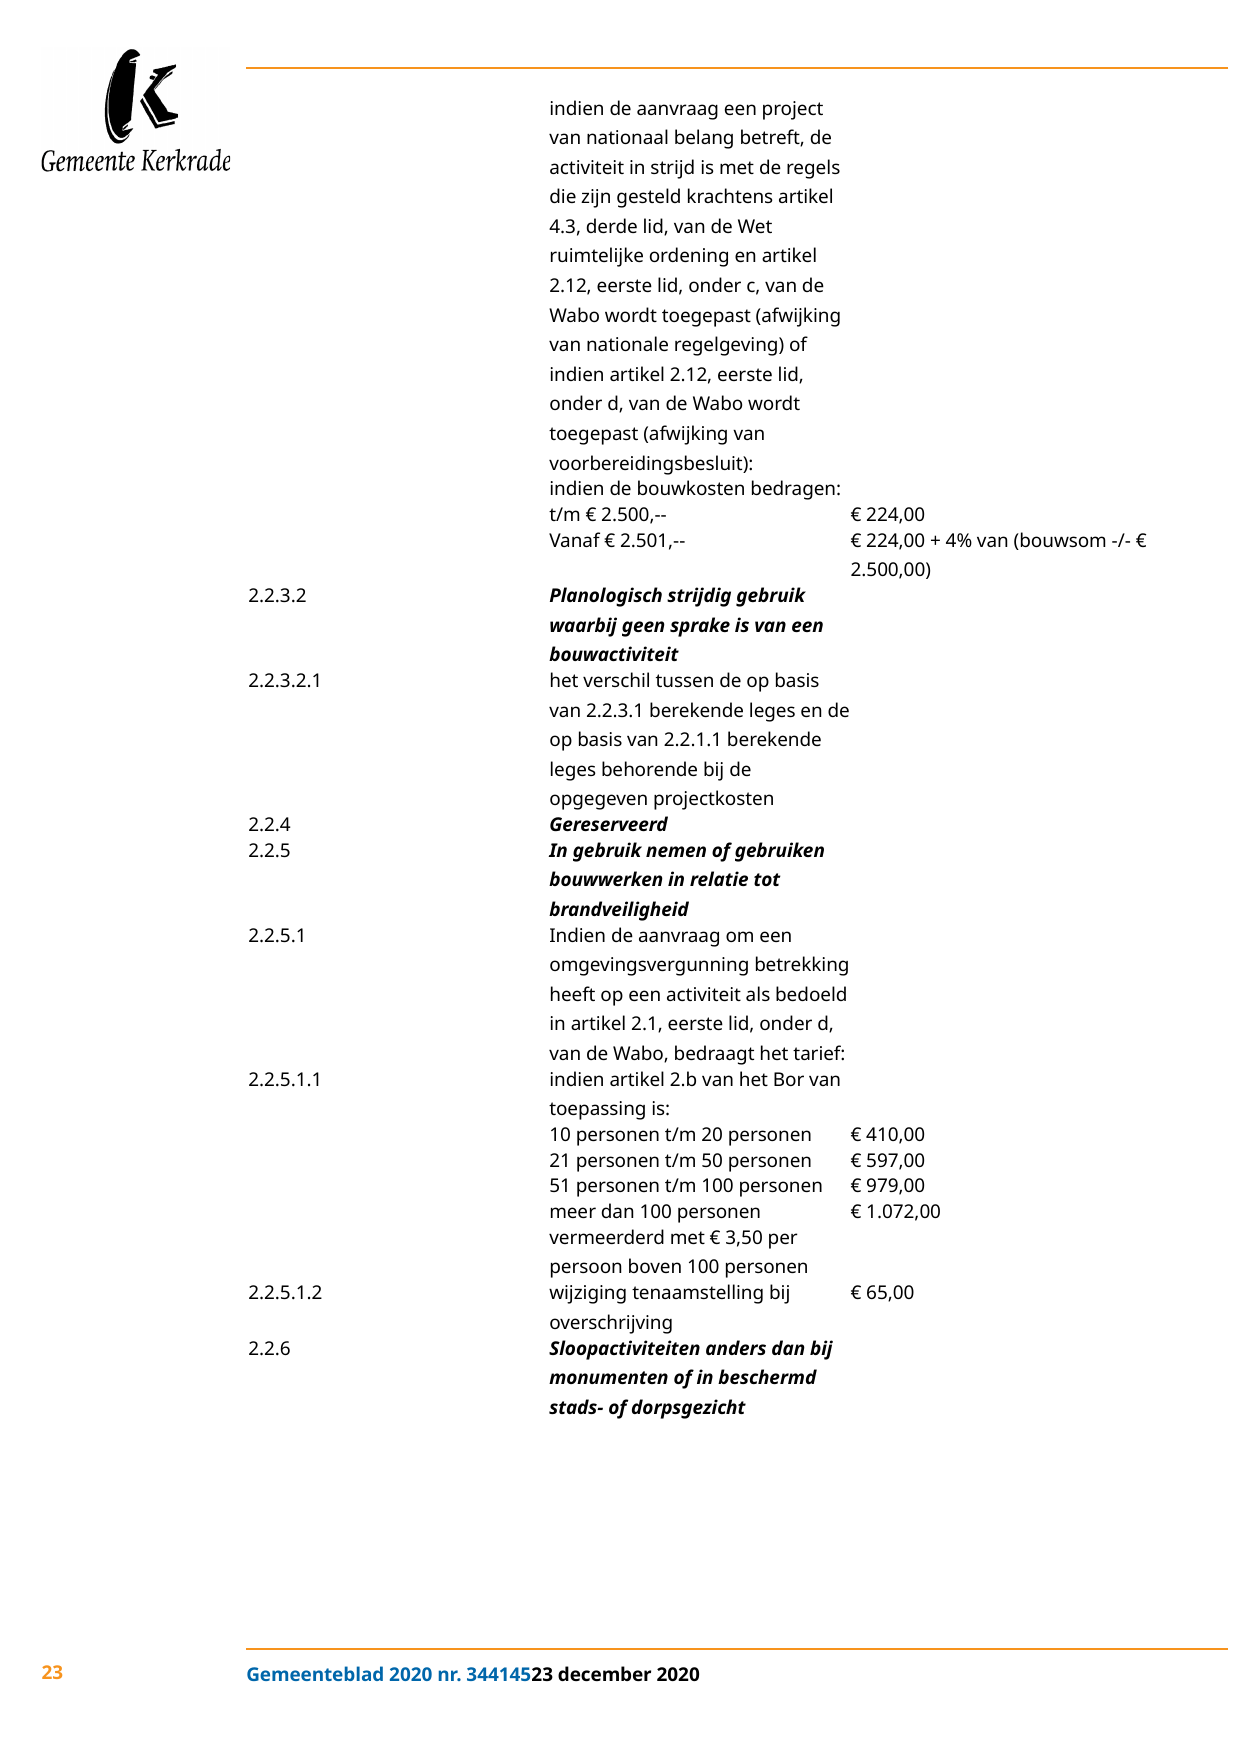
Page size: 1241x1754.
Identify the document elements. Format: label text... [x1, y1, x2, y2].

table_cell 2.2.5.1.1 [248, 1066, 549, 1121]
table_cell € 224,00 + 4% van (bouwsom -/- € 2.500,00) [850, 527, 1152, 582]
table_cell wijziging tenaamstelling bij overschrijving [549, 1280, 850, 1335]
table_cell Planologisch strijdig gebruik waarbij geen sprake is van een bouwactiviteit [549, 582, 850, 667]
table_cell € 1.072,00 [850, 1199, 1152, 1224]
table_cell 2.2.5.1 [248, 922, 549, 1066]
table_cell 2.2.3.2 [248, 582, 549, 667]
table_cell indien artikel 2.12, eerste lid, onder a, onder 1º(binnenplanse afwijking) of artikel 2.12, eerste lid, onder a, onder 2º, van de Wabo (buitenplanse kleine afwijking) of artikel 2.12, eerste lid, onder a, onder 3º, van de Wabo (buitenplanse afwijking) artikel 2.12, tweede lid, van de Wabo wordt toegepast (tijdelijke afwijking) of artikel 2.12, eerste lid, onder b, van de Wabo wordt toegepast (afwijking van exploitatieplan) of indien de aanvraag een project van provinciaal belang betreft, de activiteit in strijd is met de regels die zijn gesteld krachtens artikel 4.1, derde lid, van de Wet ruimtelijke ordening en artikel 2.12, eerste lid, onder c, van de Wabo wordt toegepast (afwijking van provinciale regelgeving) of indien de aanvraag een project van nationaal belang betreft, de activiteit in strijd is met de regels die zijn gesteld krachtens artikel 4.3, derde lid, van de Wet ruimtelijke ordening en artikel 2.12, eerste lid, onder c, van de Wabo wordt toegepast (afwijking van nationale regelgeving) of indien artikel 2.12, eerste lid, onder d, van de Wabo wordt toegepast (afwijking van voorbereidingsbesluit): [549, 95, 850, 476]
table_cell [850, 837, 1152, 922]
table_cell 2.2.4 [248, 811, 549, 837]
table_cell het verschil tussen de op basis van 2.2.3.1 berekende leges en de op basis van 2.2.1.1 berekende leges behorende bij de opgegeven projectkosten [549, 667, 850, 811]
table_cell In gebruik nemen of gebruiken bouwwerken in relatie tot brandveiligheid [549, 837, 850, 922]
table_cell Indien de aanvraag om een omgevingsvergunning betrekking heeft op een activiteit als bedoeld in artikel 2.1, eerste lid, onder d, van de Wabo, bedraagt het tarief: [549, 922, 850, 1066]
table_cell [850, 582, 1152, 667]
table_cell [850, 95, 1152, 476]
table_cell [248, 1147, 549, 1173]
table_cell 2.2.5 [248, 837, 549, 922]
table_cell 2.2.6 [248, 1335, 549, 1420]
table_cell [248, 476, 549, 501]
picture [41, 47, 231, 172]
table_cell € 65,00 [850, 1280, 1152, 1335]
table_cell vermeerderd met € 3,50 per persoon boven 100 personen [549, 1224, 850, 1279]
table_cell Gereserveerd [549, 811, 850, 837]
table_cell [248, 1121, 549, 1147]
table_cell 10 personen t/m 20 personen [549, 1121, 850, 1147]
table_cell € 224,00 [850, 501, 1152, 527]
table_cell [850, 667, 1152, 811]
table_cell [850, 922, 1152, 1066]
table_cell [248, 1199, 549, 1224]
table_cell 2.2.5.1.2 [248, 1280, 549, 1335]
table_cell indien artikel 2.b van het Bor van toepassing is: [549, 1066, 850, 1121]
table_cell indien de bouwkosten bedragen: [549, 476, 850, 501]
table_cell t/m € 2.500,-- [549, 501, 850, 527]
table_cell Vanaf € 2.501,-- [549, 527, 850, 582]
table_cell meer dan 100 personen [549, 1199, 850, 1224]
table_cell [248, 1224, 549, 1279]
table_cell € 597,00 [850, 1147, 1152, 1173]
table_cell [248, 527, 549, 582]
table_cell [850, 476, 1152, 501]
table_cell [248, 1173, 549, 1198]
table_cell 21 personen t/m 50 personen [549, 1147, 850, 1173]
table_cell [248, 501, 549, 527]
table_cell € 979,00 [850, 1173, 1152, 1198]
table_cell Sloopactiviteiten anders dan bij monumenten of in beschermd stads- of dorpsgezicht [549, 1335, 850, 1420]
table_cell 2.2.3.2.1 [248, 667, 549, 811]
table_cell [248, 95, 549, 476]
table_cell 51 personen t/m 100 personen [549, 1173, 850, 1198]
table_cell € 410,00 [850, 1121, 1152, 1147]
table_cell [850, 811, 1152, 837]
table_cell [850, 1224, 1152, 1279]
table_cell [850, 1335, 1152, 1420]
table_cell [850, 1066, 1152, 1121]
